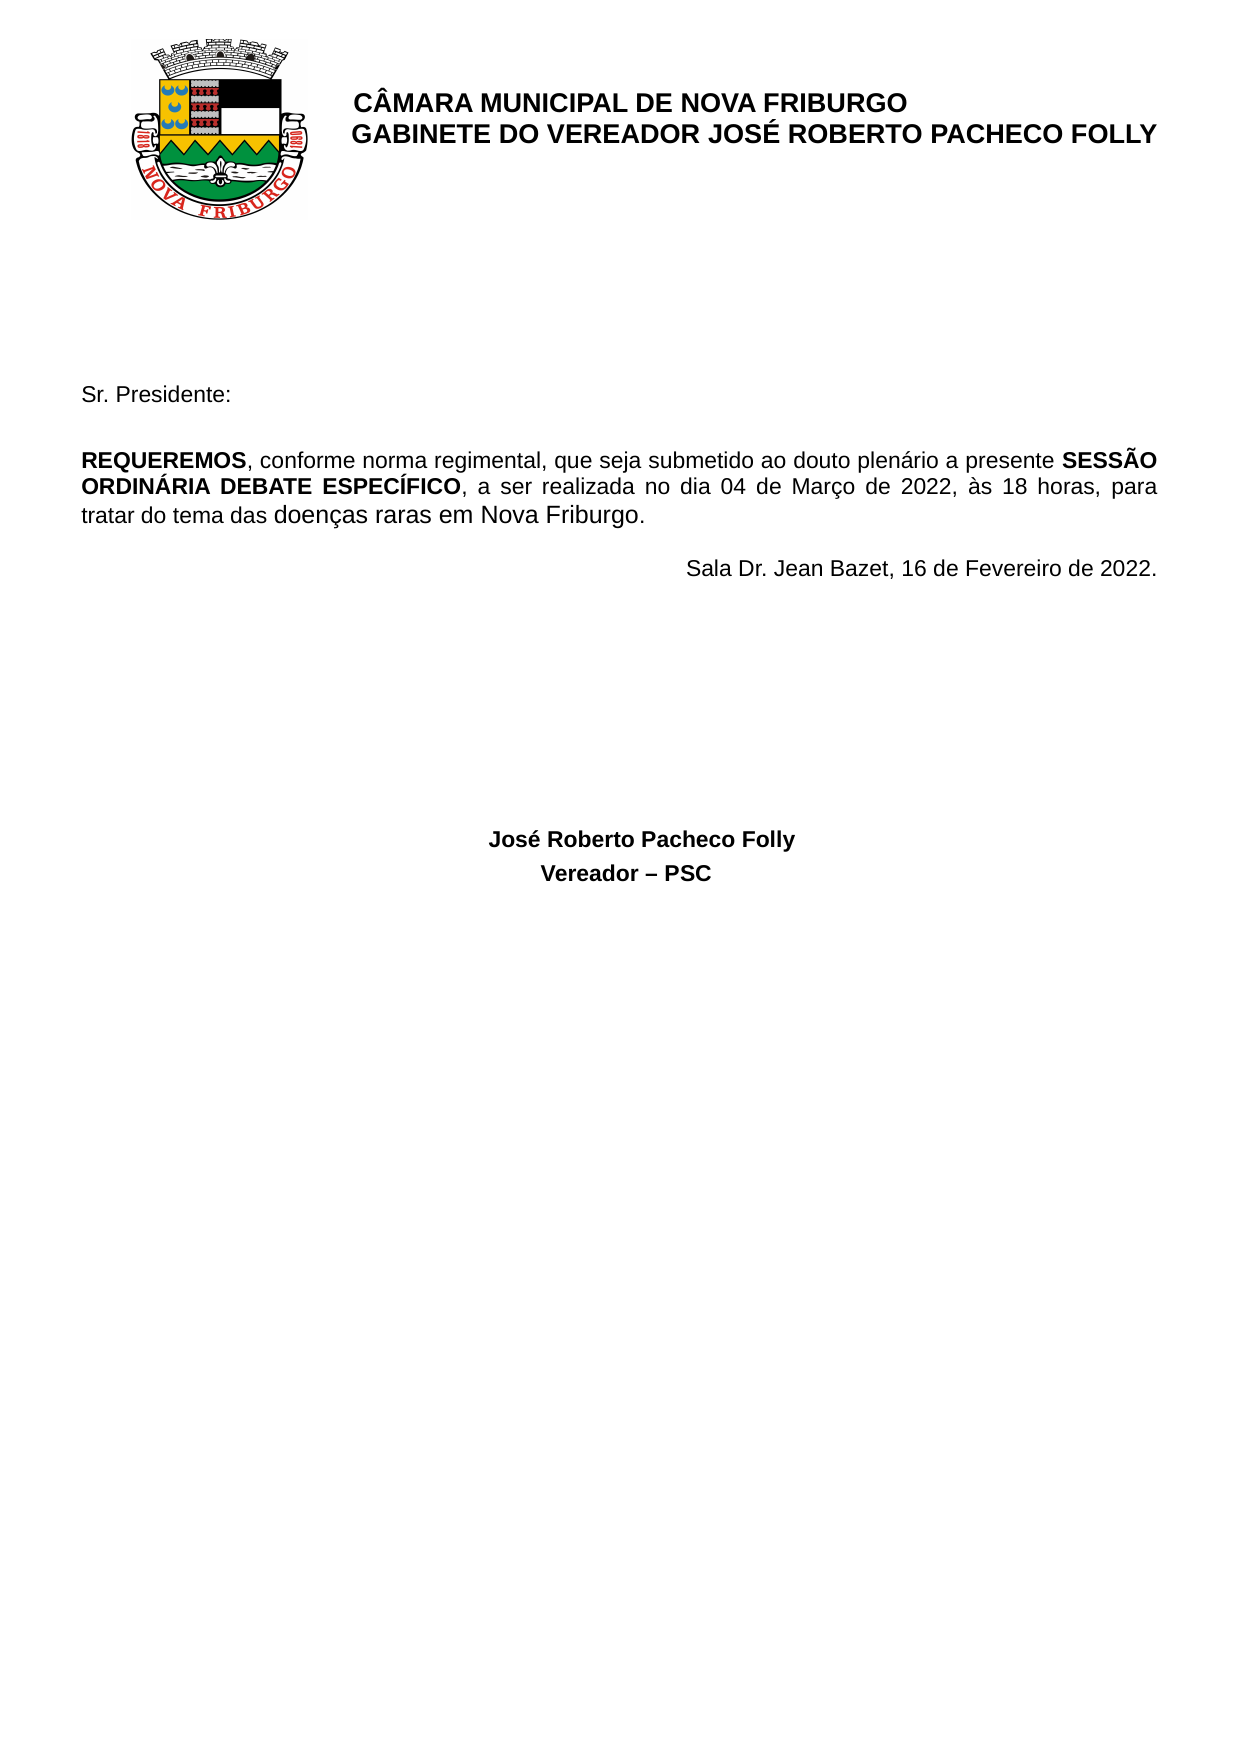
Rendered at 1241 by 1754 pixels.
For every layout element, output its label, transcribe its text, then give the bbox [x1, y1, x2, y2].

text CÂMARA MUNICIPAL DE NOVA FRIBURGO [308, 87, 1157, 118]
text [81, 118, 131, 149]
text GABINETE DO VEREADOR JOSÉ ROBERTO PACHECO FOLLY [308, 118, 1157, 149]
picture [131, 39, 308, 220]
text Sr. Presidente: [81, 381, 1157, 407]
text REQUEREMOS, conforme norma regimental, que seja submetido ao douto plenário a presente SESSÃO ORDINÁRIA DEBATE ESPECÍFICO, a ser realizada no dia 04 de Março de 2022, às 18 horas, para tratar do tema das doenças raras em Nova Friburgo. [81, 447, 1157, 528]
text Sala Dr. Jean Bazet, 16 de Fevereiro de 2022. [81, 555, 1157, 581]
text José Roberto Pacheco Folly Vereador – PSC [112, 826, 1199, 886]
text [81, 87, 131, 118]
